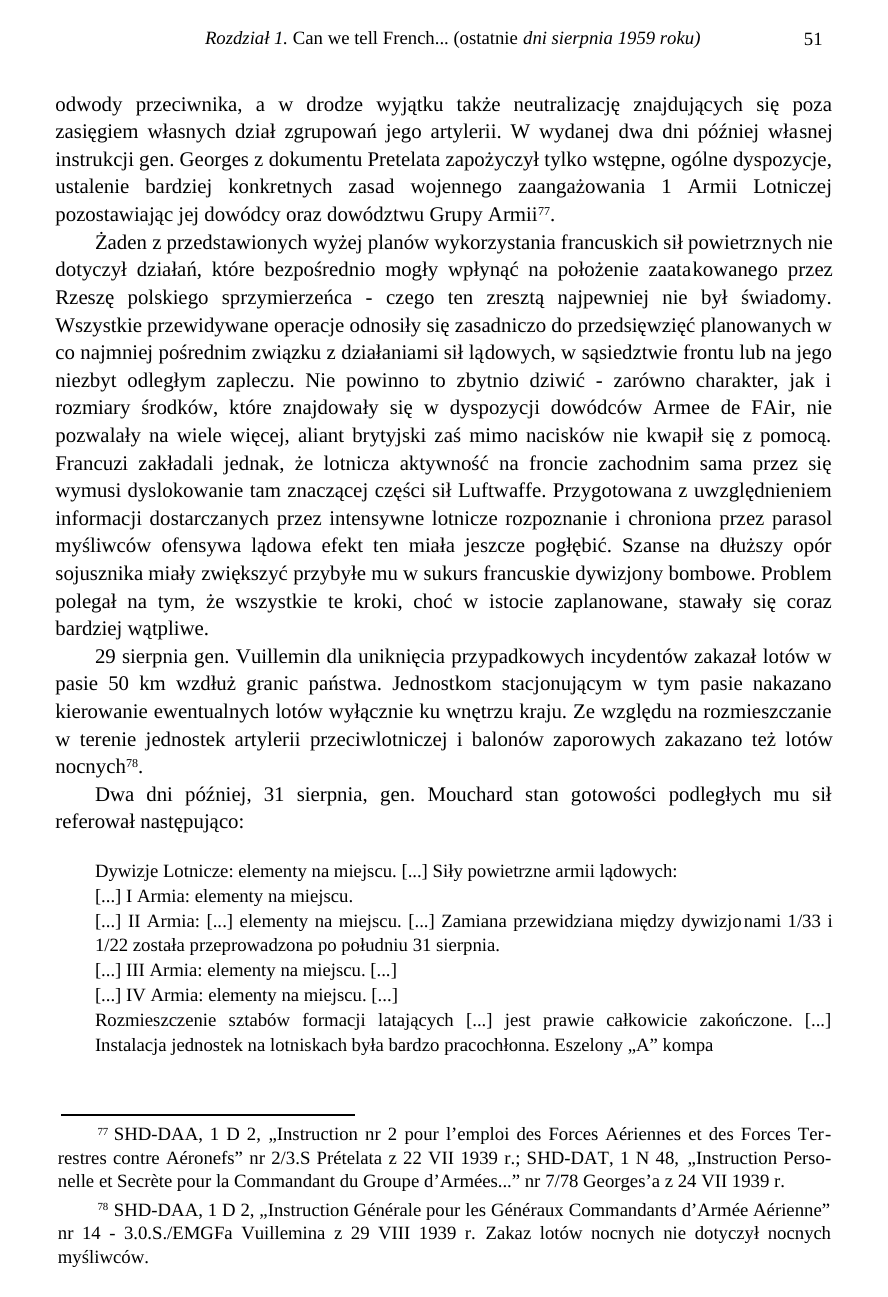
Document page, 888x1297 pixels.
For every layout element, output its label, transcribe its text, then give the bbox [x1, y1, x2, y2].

text Dwa dni później, 31 sierpnia, gen. Mouchard stan gotowości podległych mu sił referował następująco: [55, 782, 833, 833]
text odwody przeciwnika, a w drodze wyjątku także neutralizację znajdujących się poza zasięgiem własnych dział zgrupowań jego artylerii. W wydanej dwa dni później wła­snej instrukcji gen. Georges z dokumentu Pretelata zapożyczył tylko wstępne, ogólne dyspozycje, ustalenie bardziej konkretnych zasad wojennego zaangażowania 1 Armii Lotniczej pozostawiając jej dowódcy oraz dowództwu Grupy Armii77. [55, 92, 833, 226]
text [...] II Armia: [...] elementy na miejscu. [...] Zamiana przewidziana między dywizjo­nami 1/33 i 1/22 została przeprowadzona po południu 31 sierpnia. [95, 909, 833, 956]
text Żaden z przedstawionych wyżej planów wykorzystania francuskich sił powietrz­nych nie dotyczył działań, które bezpośrednio mogły wpłynąć na położenie zaata­kowanego przez Rzeszę polskiego sprzymierzeńca - czego ten zresztą najpewniej nie był świadomy. Wszystkie przewidywane operacje odnosiły się zasadniczo do przedsięwzięć planowanych w co najmniej pośrednim związku z działaniami sił lą­dowych, w sąsiedztwie frontu lub na jego niezbyt odległym zapleczu. Nie powinno to zbytnio dziwić - zarówno charakter, jak i rozmiary środków, które znajdowały się w dyspozycji dowódców Armee de FAir, nie pozwalały na wiele więcej, aliant brytyjski zaś mimo nacisków nie kwapił się z pomocą. Francuzi zakładali jednak, że lotnicza aktywność na froncie zachodnim sama przez się wymusi dyslokowanie tam znaczącej części sił Luftwaffe. Przygotowana z uwzględnieniem informacji do­starczanych przez intensywne lotnicze rozpoznanie i chroniona przez parasol my­śliwców ofensywa lądowa efekt ten miała jeszcze pogłębić. Szanse na dłuższy opór sojusznika miały zwiększyć przybyłe mu w sukurs francuskie dywizjony bombowe. Problem polegał na tym, że wszystkie te kroki, choć w istocie zaplanowane, stawały się coraz bardziej wątpliwe. [55, 230, 833, 640]
text [...] III Armia: elementy na miejscu. [...] [55, 959, 833, 981]
text 77 SHD-DAA, 1 D 2, „Instruction nr 2 pour l’emploi des Forces Aériennes et des Forces Ter­restres contre Aéronefs” nr 2/3.S Prételata z 22 VII 1939 r.; SHD-DAT, 1 N 48, „Instruction Perso­nelle et Secrète pour la Commandant du Groupe d’Armées...” nr 7/78 Georges’a z 24 VII 1939 r. [58, 1123, 831, 1192]
text 29 sierpnia gen. Vuillemin dla uniknięcia przypadkowych incydentów zakazał lotów w pasie 50 km wzdłuż granic państwa. Jednostkom stacjonującym w tym pasie nakazano kierowanie ewentualnych lotów wyłącznie ku wnętrzu kraju. Ze względu na rozmieszczanie w terenie jednostek artylerii przeciwlotniczej i balonów zaporo­wych zakazano też lotów nocnych78. [55, 644, 833, 778]
text 51 [804, 28, 827, 50]
text 78 SHD-DAA, 1 D 2, „Instruction Générale pour les Généraux Commandants d’Armée Aérienne” nr 14 - 3.0.S./EMGFa Vuillemina z 29 VIII 1939 r. Zakaz lotów nocnych nie dotyczył nocnych myśliwców. [58, 1199, 831, 1267]
text [...] I Armia: elementy na miejscu. [55, 885, 833, 906]
text Dywizje Lotnicze: elementy na miejscu. [...] Siły powietrzne armii lądowych: [55, 860, 833, 881]
text [...] IV Armia: elementy na miejscu. [...] [55, 984, 833, 1005]
text Rozdział 1. Can we tell French... (ostatnie dni sierpnia 1959 roku) [205, 27, 702, 48]
text Rozmieszczenie sztabów formacji latających [...] jest prawie całkowicie zakończone. [...] Instalacja jednostek na lotniskach była bardzo pracochłonna. Eszelony „A” kompa­ [95, 1009, 833, 1055]
